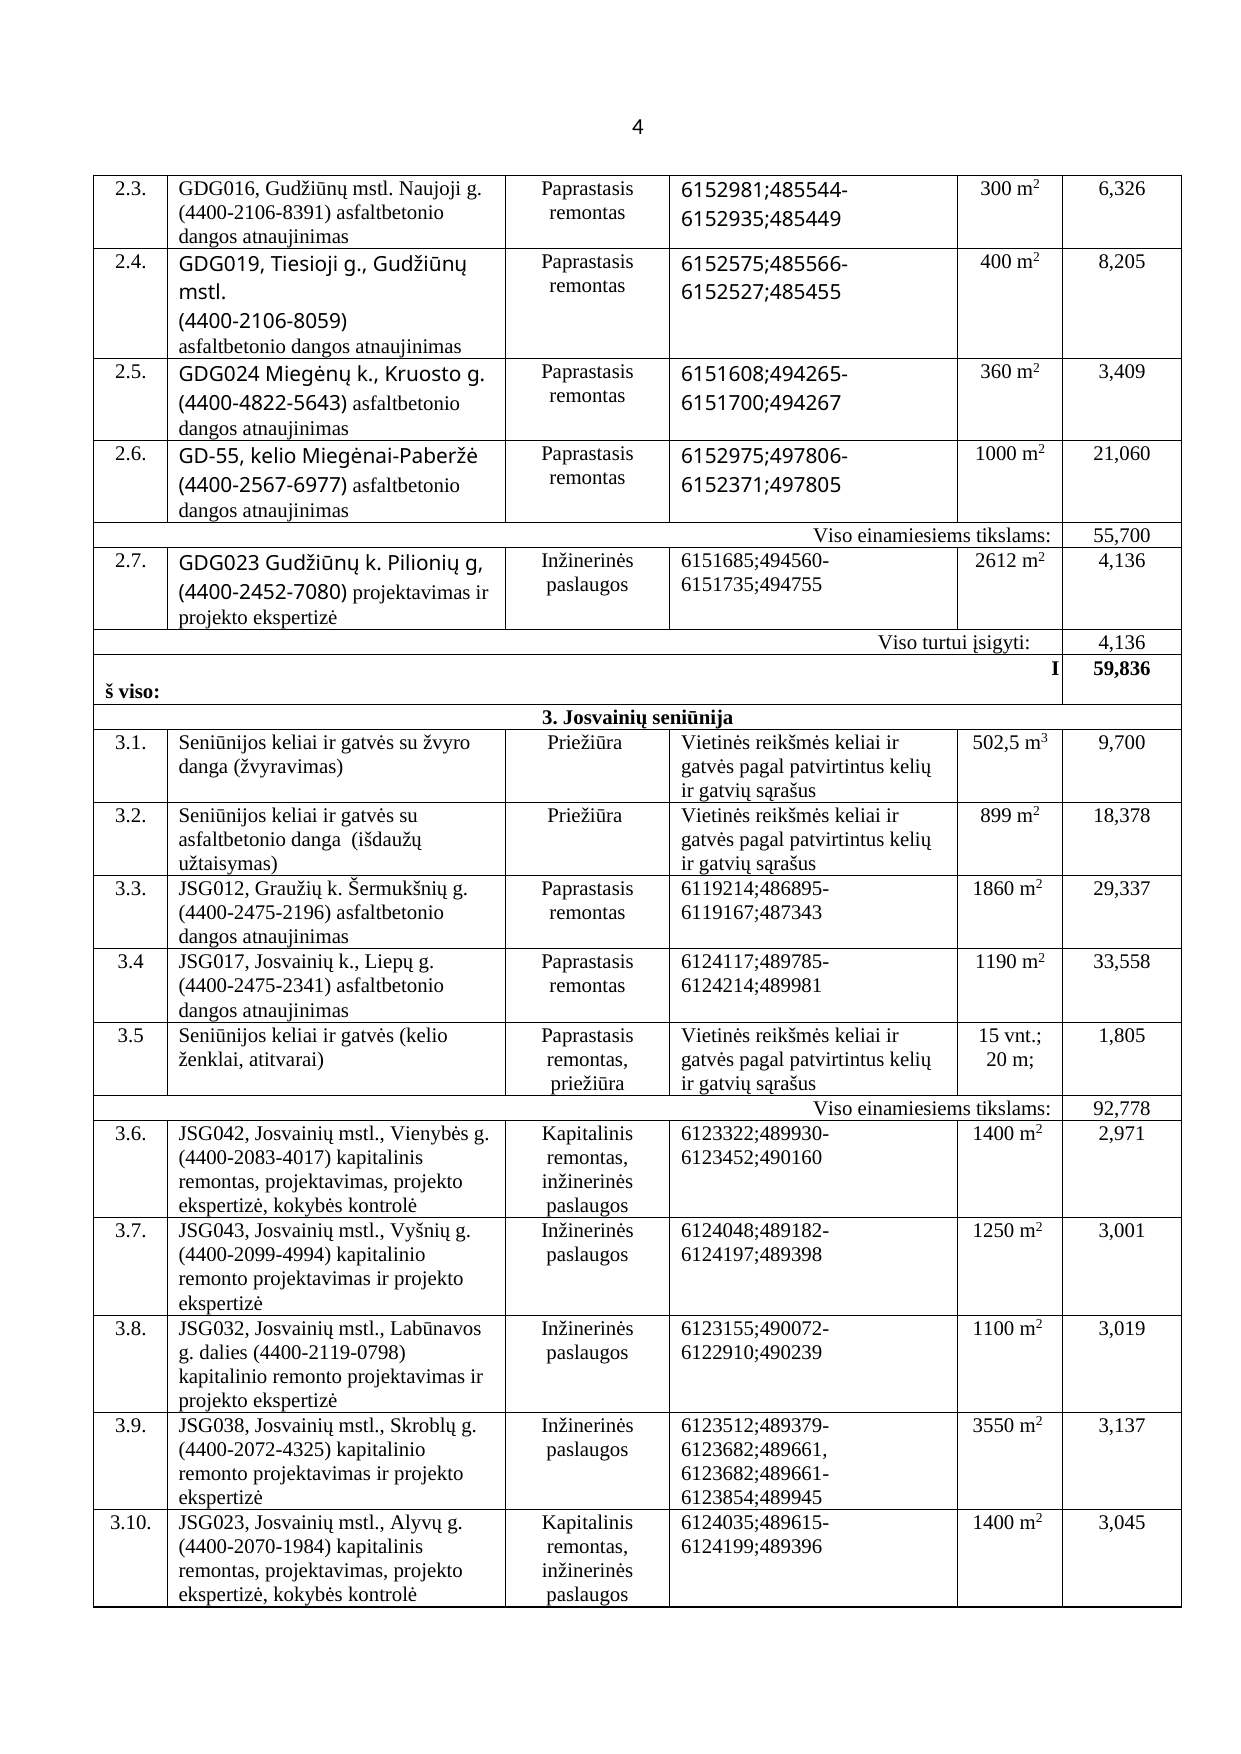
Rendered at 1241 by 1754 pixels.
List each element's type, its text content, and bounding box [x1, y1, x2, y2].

table_cell 9,700 [1063, 730, 1181, 802]
table_cell Inžinerinės paslaugos [506, 1413, 669, 1509]
table_cell JSG042, Josvainių mstl., Vienybės g. (4400-2083-4017) kapitalinis remontas, projektavimas, projekto ekspertizė, kokybės kontrolė [168, 1121, 505, 1217]
table_cell 3.8. [94, 1316, 167, 1412]
table_cell 6151685;494560-6151735;494755 [670, 548, 957, 629]
table_cell Viso einamiesiems tikslams: [94, 1096, 1062, 1120]
table_cell 6124117;489785-6124214;489981 [670, 949, 957, 1022]
table_cell 6152575;485566- 6152527;485455 [670, 249, 957, 358]
table_cell 2.4. [94, 249, 167, 358]
table_cell JSG012, Graužių k. Šermukšnių g. (4400-2475-2196) asfaltbetonio dangos atnaujinimas [168, 876, 505, 948]
table_cell 55,700 [1063, 523, 1181, 547]
table_cell 6123512;489379-6123682;489661, 6123682;489661- 6123854;489945 [670, 1413, 957, 1509]
table_cell 3.7. [94, 1218, 167, 1314]
table_cell 1860 m2 [958, 876, 1062, 948]
table_cell 3.2. [94, 803, 167, 875]
table_cell Vietinės reikšmės keliai ir gatvės pagal patvirtintus kelių ir gatvių sąrašus [670, 803, 957, 875]
table_cell 3.4 [94, 949, 167, 1022]
table_cell Seniūnijos keliai ir gatvės su asfaltbetonio danga (išdaužų užtaisymas) [168, 803, 505, 875]
table_cell 2.6. [94, 441, 167, 522]
table_cell JSG043, Josvainių mstl., Vyšnių g. (4400-2099-4994) kapitalinio remonto projektavimas ir projekto ekspertizė [168, 1218, 505, 1314]
table_cell 2.7. [94, 548, 167, 629]
table_cell JSG032, Josvainių mstl., Labūnavos g. dalies (4400-2119-0798) kapitalinio remonto projektavimas ir projekto ekspertizė [168, 1316, 505, 1412]
table_cell 1100 m2 [958, 1316, 1062, 1412]
table_cell 1400 m2 [958, 1510, 1062, 1606]
table_cell 21,060 [1063, 441, 1181, 522]
table_cell 29,337 [1063, 876, 1181, 948]
table_cell 2612 m2 [958, 548, 1062, 629]
table_cell 3.9. [94, 1413, 167, 1509]
table_cell Priežiūra [506, 803, 669, 875]
table_cell Paprastasis remontas [506, 176, 669, 248]
table_cell Kapitalinis remontas, inžinerinės paslaugos [506, 1121, 669, 1217]
table_cell 300 m2 [958, 176, 1062, 248]
table_cell GDG024 Miegėnų k., Kruosto g. (4400-4822-5643) asfaltbetonio dangos atnaujinimas [168, 359, 505, 440]
table_cell Paprastasis remontas [506, 949, 669, 1022]
table_cell GDG016, Gudžiūnų mstl. Naujoji g. (4400-2106-8391) asfaltbetonio dangos atnaujinimas [168, 176, 505, 248]
table_cell 3.3. [94, 876, 167, 948]
table_cell JSG017, Josvainių k., Liepų g. (4400-2475-2341) asfaltbetonio dangos atnaujinimas [168, 949, 505, 1022]
table_cell 2.5. [94, 359, 167, 440]
table_cell Seniūnijos keliai ir gatvės (kelio ženklai, atitvarai) [168, 1023, 505, 1095]
table_cell 3,019 [1063, 1316, 1181, 1412]
table_cell 6123155;490072-6122910;490239 [670, 1316, 957, 1412]
table_cell 3. Josvainių seniūnija [94, 705, 1181, 729]
table_cell 6151608;494265- 6151700;494267 [670, 359, 957, 440]
table_cell 8,205 [1063, 249, 1181, 358]
table_cell 59,836 [1063, 655, 1181, 703]
table_cell Vietinės reikšmės keliai ir gatvės pagal patvirtintus kelių ir gatvių sąrašus [670, 1023, 957, 1095]
table_cell 1000 m2 [958, 441, 1062, 522]
table_cell Vietinės reikšmės keliai ir gatvės pagal patvirtintus kelių ir gatvių sąrašus [670, 730, 957, 802]
table_cell Viso turtui įsigyti: [94, 630, 1062, 654]
table_cell Priežiūra [506, 730, 669, 802]
table_cell 3.5 [94, 1023, 167, 1095]
table_cell 6152981;485544- 6152935;485449 [670, 176, 957, 248]
table_cell Paprastasis remontas, priežiūra [506, 1023, 669, 1095]
table_cell 899 m2 [958, 803, 1062, 875]
table_cell 1190 m2 [958, 949, 1062, 1022]
table_cell 3,409 [1063, 359, 1181, 440]
table_cell Paprastasis remontas [506, 359, 669, 440]
table_cell 6,326 [1063, 176, 1181, 248]
table_cell 3,001 [1063, 1218, 1181, 1314]
table_cell 502,5 m3 [958, 730, 1062, 802]
table_cell 3550 m2 [958, 1413, 1062, 1509]
table_cell Inžinerinės paslaugos [506, 1316, 669, 1412]
table_cell 400 m2 [958, 249, 1062, 358]
table_cell 4,136 [1063, 630, 1181, 654]
table_cell 92,778 [1063, 1096, 1181, 1120]
table_cell Paprastasis remontas [506, 876, 669, 948]
table_cell JSG038, Josvainių mstl., Skroblų g. (4400-2072-4325) kapitalinio remonto projektavimas ir projekto ekspertizė [168, 1413, 505, 1509]
table_cell GD-55, kelio Miegėnai-Paberžė (4400-2567-6977) asfaltbetonio dangos atnaujinimas [168, 441, 505, 522]
table_cell Inžinerinės paslaugos [506, 548, 669, 629]
table_cell 33,558 [1063, 949, 1181, 1022]
table_cell Viso einamiesiems tikslams: [94, 523, 1062, 547]
table_cell JSG023, Josvainių mstl., Alyvų g. (4400-2070-1984) kapitalinis remontas, projektavimas, projekto ekspertizė, kokybės kontrolė [168, 1510, 505, 1606]
table_cell Seniūnijos keliai ir gatvės su žvyro danga (žvyravimas) [168, 730, 505, 802]
table_cell 3,137 [1063, 1413, 1181, 1509]
table_cell 6124048;489182- 6124197;489398 [670, 1218, 957, 1314]
table_cell Inžinerinės paslaugos [506, 1218, 669, 1314]
table_cell 3.6. [94, 1121, 167, 1217]
table_cell 360 m2 [958, 359, 1062, 440]
table_cell 6124035;489615-6124199;489396 [670, 1510, 957, 1606]
table_cell GDG023 Gudžiūnų k. Pilionių g, (4400-2452-7080) projektavimas ir projekto ekspertizė [168, 548, 505, 629]
table_cell 6152975;497806-6152371;497805 [670, 441, 957, 522]
table_cell 4,136 [1063, 548, 1181, 629]
table_cell Iš viso: [94, 655, 1062, 703]
table_cell 1400 m2 [958, 1121, 1062, 1217]
table_cell 18,378 [1063, 803, 1181, 875]
table_cell 3.10. [94, 1510, 167, 1606]
table_cell 3.1. [94, 730, 167, 802]
table_cell Paprastasis remontas [506, 249, 669, 358]
table_cell 15 vnt.; 20 m; [958, 1023, 1062, 1095]
table_cell 2.3. [94, 176, 167, 248]
table_cell Paprastasis remontas [506, 441, 669, 522]
table_cell 6119214;486895- 6119167;487343 [670, 876, 957, 948]
table_cell 1,805 [1063, 1023, 1181, 1095]
table_cell Kapitalinis remontas, inžinerinės paslaugos [506, 1510, 669, 1606]
table_cell 2,971 [1063, 1121, 1181, 1217]
table_cell GDG019, Tiesioji g., Gudžiūnų mstl. (4400-2106-8059) asfaltbetonio dangos atnaujinimas [168, 249, 505, 358]
table_cell 1250 m2 [958, 1218, 1062, 1314]
table_cell 6123322;489930- 6123452;490160 [670, 1121, 957, 1217]
table_cell 3,045 [1063, 1510, 1181, 1606]
